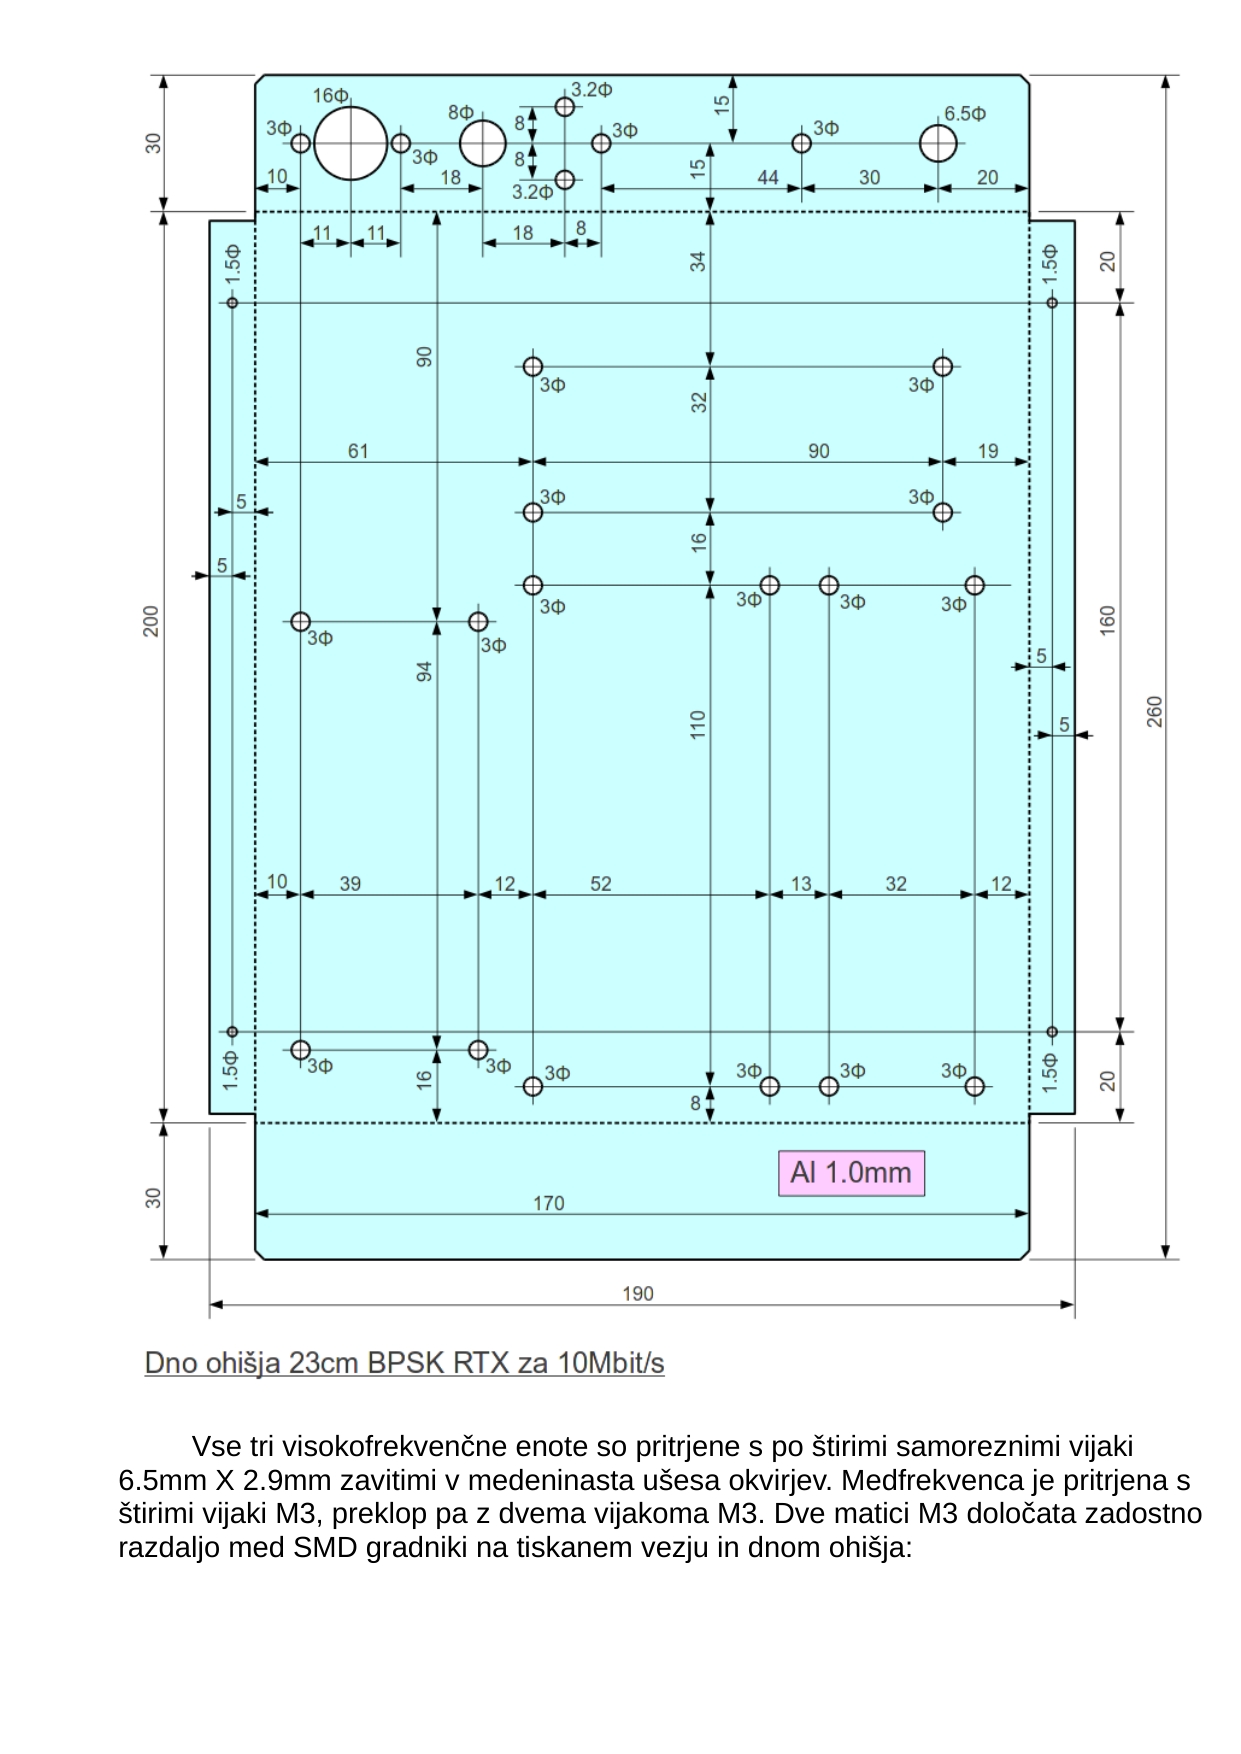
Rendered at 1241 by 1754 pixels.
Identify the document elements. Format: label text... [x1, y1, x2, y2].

picture [118, 29, 1211, 1396]
text Vse tri visokofrekvenčne enote so pritrjene s po štirimi samoreznimi vijaki 6.5mm X 2.9mm zavitimi v medeninasta ušesa okvirjev. Medfrekvenca je pritrjena s štirimi vijaki M3, preklop pa z dvema vijakoma M3. Dve matici M3 določata zadostno razdaljo med SMD gradniki na tiskanem vezju in dnom ohišja: [118, 1429, 1211, 1563]
